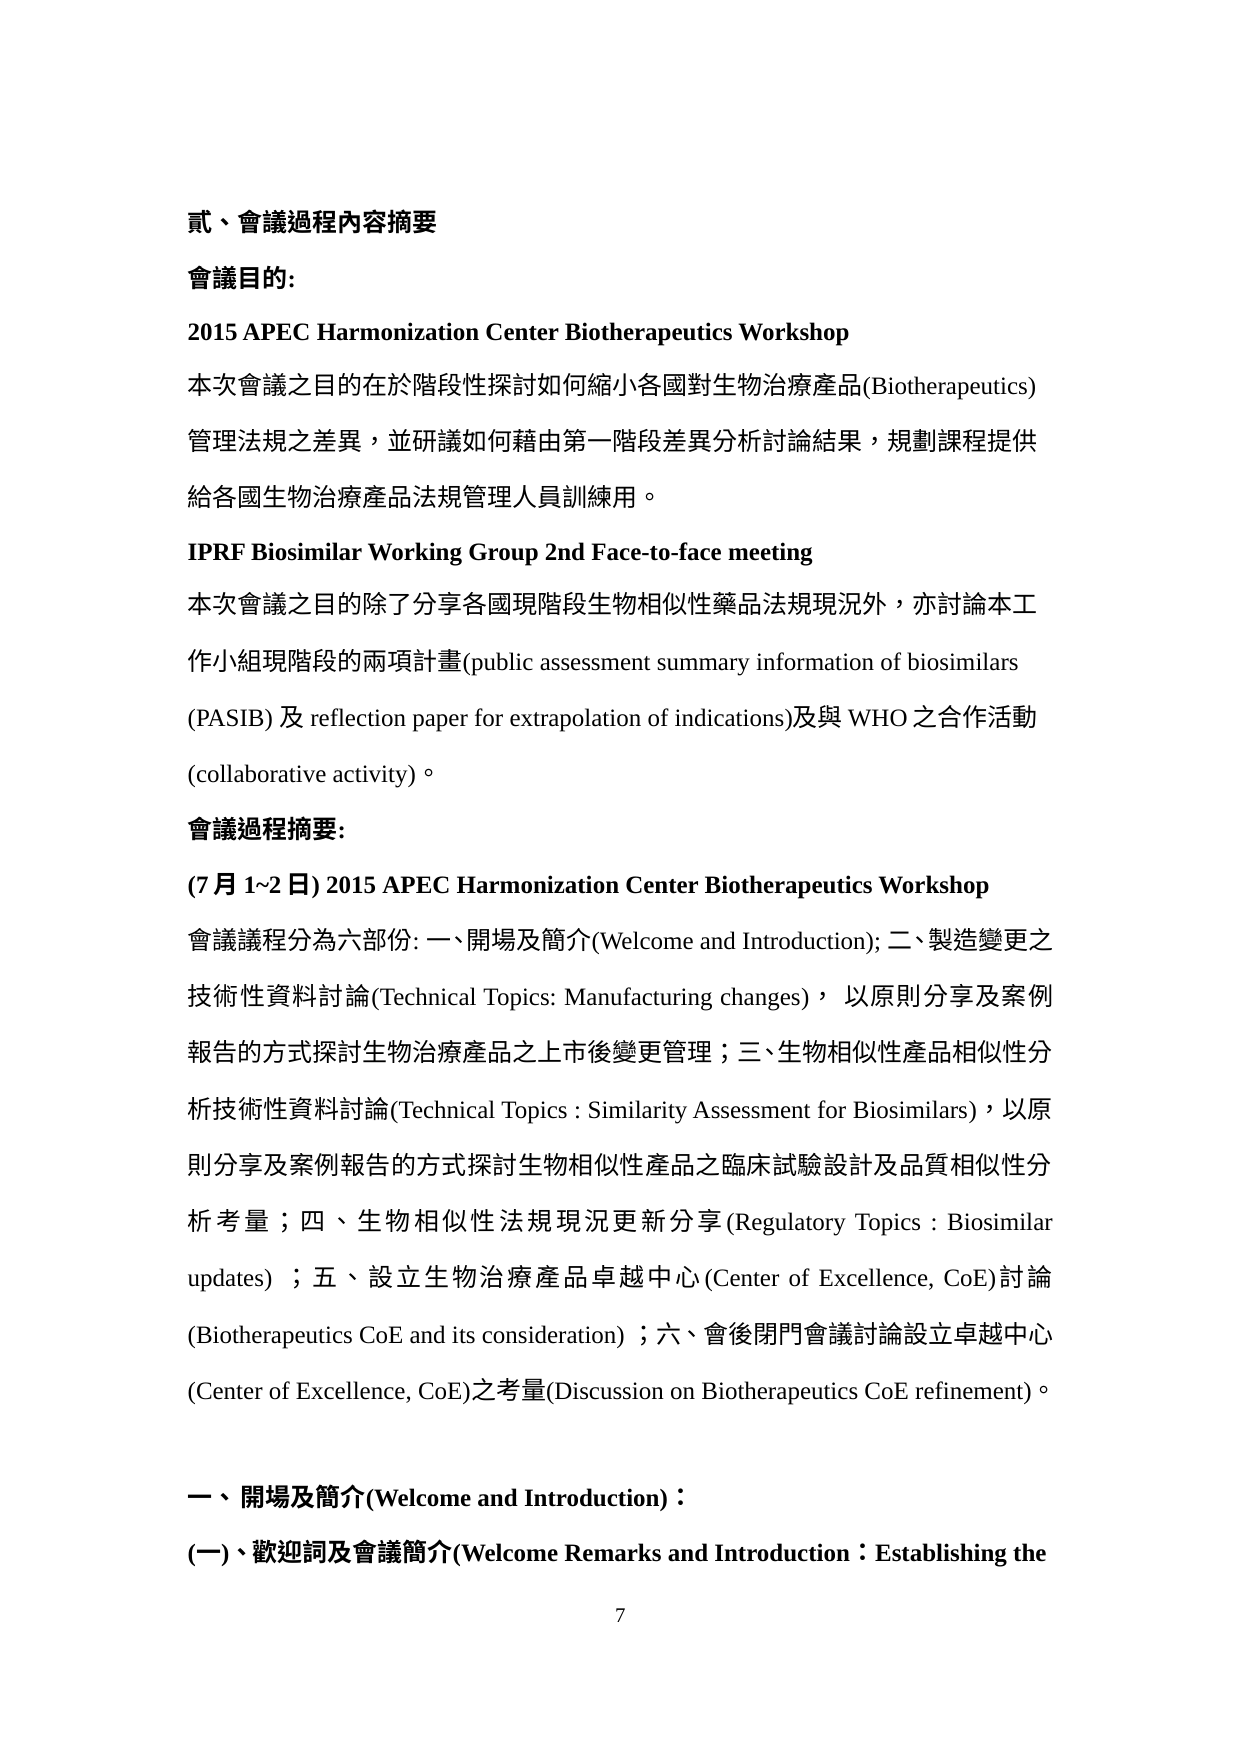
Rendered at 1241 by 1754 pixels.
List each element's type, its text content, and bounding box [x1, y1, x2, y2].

text 本次會議之目的在於階段性探討如何縮小各國對生物治療產品(Biotherapeutics)管理法規之差異，並研議如何藉由第一階段差異分析討論結果，規劃課程提供給各國生物治療產品法規管理人員訓練用。 [187, 364, 1053, 514]
text 2015 APEC Harmonization Center Biotherapeutics Workshop [187, 313, 1053, 351]
text (7月1~2日) 2015 APEC Harmonization Center Biotherapeutics Workshop [187, 864, 1053, 902]
text 會議目的: [187, 258, 1053, 295]
text 會議議程分為六部份: 一、開場及簡介(Welcome and Introduction); 二、製造變更之技術性資料討論(Technical Topics: Manufacturing changes)， 以原則分享及案例報告的方式探討生物治療產品之上市後變更管理；三、生物相似性產品相似性分析技術性資料討論(Technical Topics : Similarity Assessment for Biosimilars)，以原則分享及案例報告的方式探討生物相似性產品之臨床試驗設計及品質相似性分析考量；四、生物相似性法規現況更新分享(Regulatory Topics : Biosimilar updates) ；五、設立生物治療產品卓越中心(Center of Excellence, CoE)討論(Biotherapeutics CoE and its consideration) ；六、會後閉門會議討論設立卓越中心(Center of Excellence, CoE)之考量(Discussion on Biotherapeutics CoE refinement)。 [187, 920, 1053, 1407]
text 本次會議之目的除了分享各國現階段生物相似性藥品法規現況外，亦討論本工作小組現階段的兩項計畫(public assessment summary information of biosimilars (PASIB) 及 reflection paper for extrapolation of indications)及與WHO之合作活動(collaborative activity)。 [187, 584, 1053, 790]
text 貳、會議過程內容摘要 [187, 202, 1053, 239]
text 會議過程摘要: [187, 808, 1053, 846]
text (一)、歡迎詞及會議簡介(Welcome Remarks and Introduction：Establishing the [187, 1532, 1053, 1570]
text IPRF Biosimilar Working Group 2nd Face-to-face meeting [187, 533, 1053, 570]
list 開場及簡介(Welcome and Introduction)： [187, 1477, 1053, 1514]
